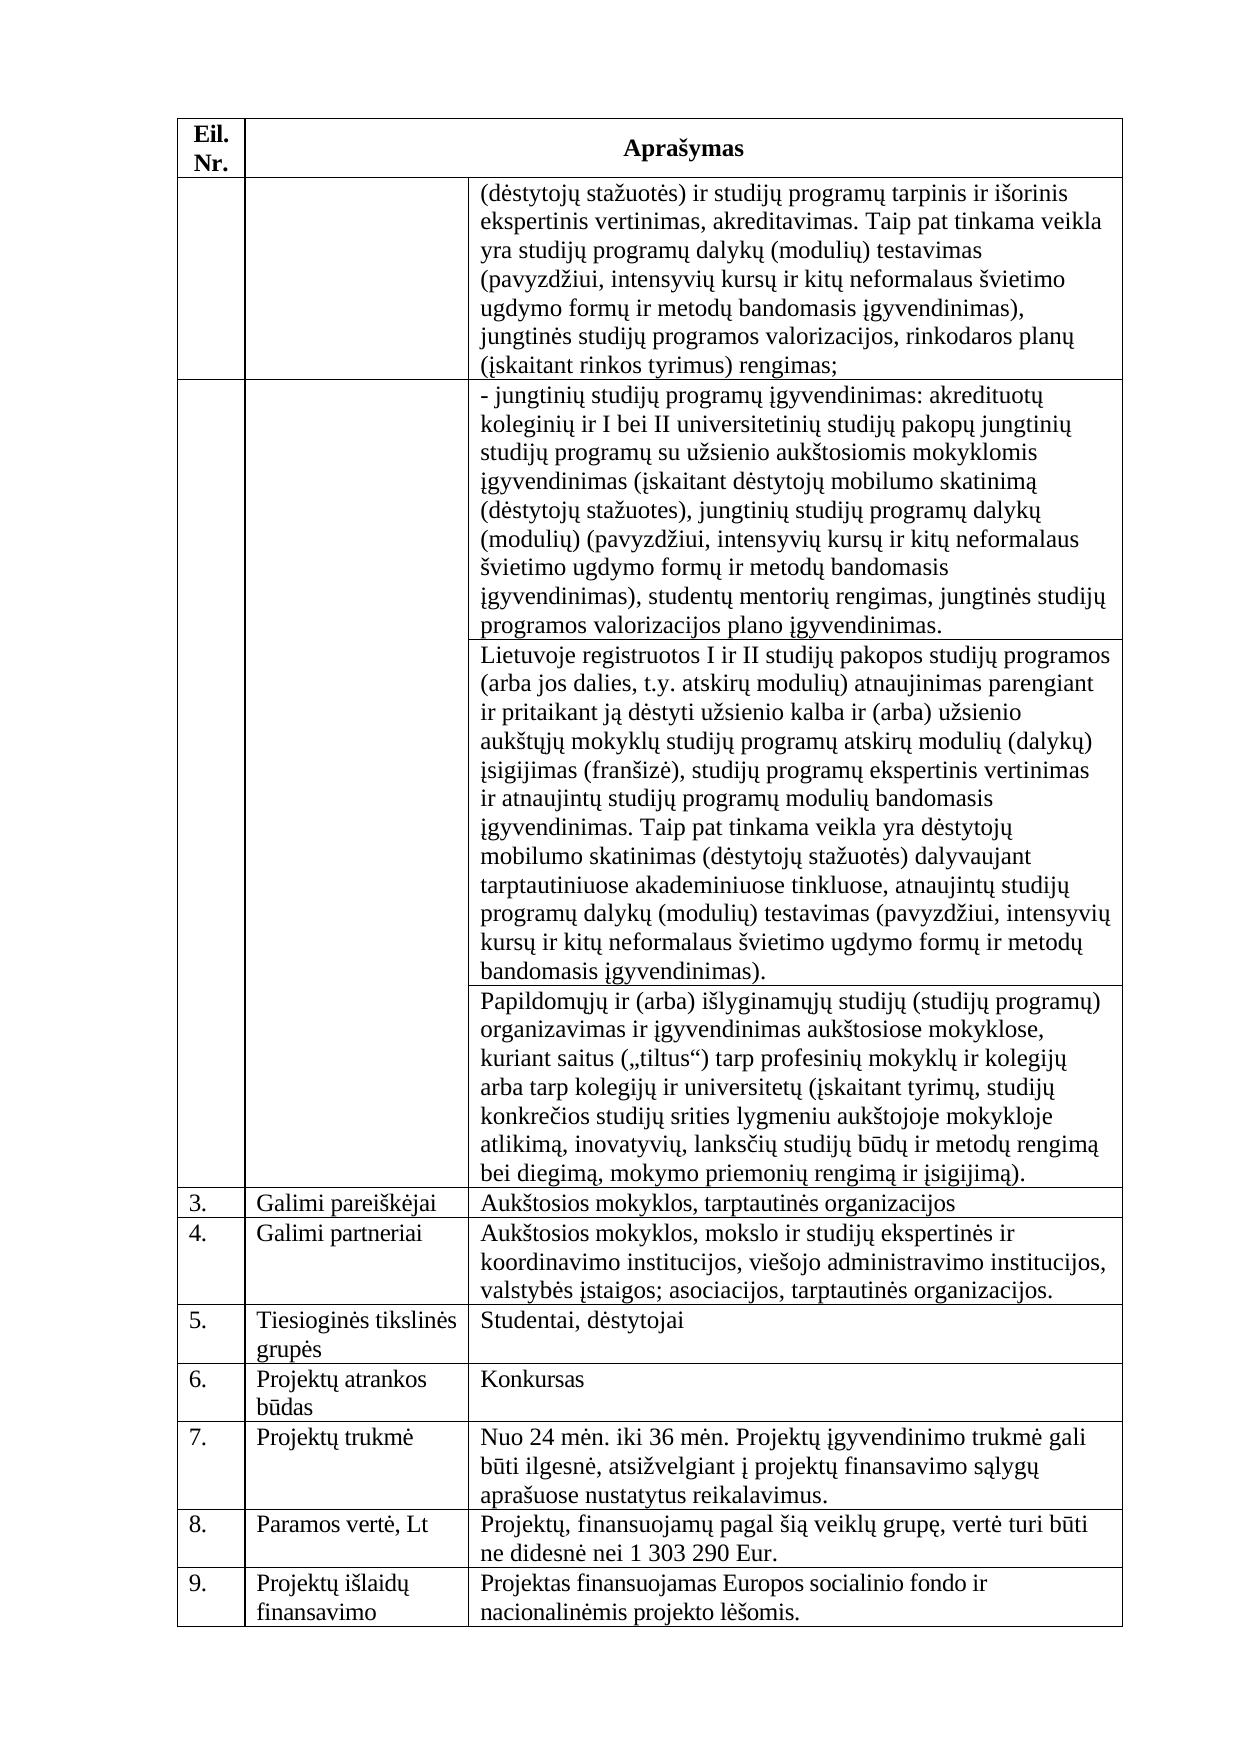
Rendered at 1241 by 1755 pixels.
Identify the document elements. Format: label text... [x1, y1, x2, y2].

table_cell Projektų, finansuojamų pagal šią veiklų grupę, vertė turi būti ne didesnė nei 1 303 290 Eur. [469, 1510, 1122, 1567]
table_header Eil. Nr. [178, 119, 244, 177]
table_cell - jungtinių studijų programų įgyvendinimas: akredituotų koleginių ir I bei II universitetinių studijų pakopų jungtinių studijų programų su užsienio aukštosiomis mokyklomis įgyvendinimas (įskaitant dėstytojų mobilumo skatinimą (dėstytojų stažuotes), jungtinių studijų programų dalykų (modulių) (pavyzdžiui, intensyvių kursų ir kitų neformalaus švietimo ugdymo formų ir metodų bandomasis įgyvendinimas), studentų mentorių rengimas, jungtinės studijų programos valorizacijos plano įgyvendinimas. [469, 380, 1122, 639]
table_cell 6. [178, 1364, 244, 1421]
table_cell [178, 178, 244, 379]
table_cell [246, 178, 468, 379]
table_header Aprašymas [246, 119, 1122, 177]
table_cell 3. [178, 1188, 244, 1217]
table_cell Projektų trukmė [246, 1422, 468, 1508]
table_cell Projektų išlaidų finansavimo [246, 1568, 468, 1626]
table_cell Paramos vertė, Lt [246, 1510, 468, 1567]
table_cell Studentai, dėstytojai [469, 1305, 1122, 1363]
table_cell 4. [178, 1218, 244, 1304]
table_cell Lietuvoje registruotos I ir II studijų pakopos studijų programos (arba jos dalies, t.y. atskirų modulių) atnaujinimas parengiant ir pritaikant ją dėstyti užsienio kalba ir (arba) užsienio aukštųjų mokyklų studijų programų atskirų modulių (dalykų) įsigijimas (franšizė), studijų programų ekspertinis vertinimas ir atnaujintų studijų programų modulių bandomasis įgyvendinimas. Taip pat tinkama veikla yra dėstytojų mobilumo skatinimas (dėstytojų stažuotės) dalyvaujant tarptautiniuose akademiniuose tinkluose, atnaujintų studijų programų dalykų (modulių) testavimas (pavyzdžiui, intensyvių kursų ir kitų neformalaus švietimo ugdymo formų ir metodų bandomasis įgyvendinimas). [469, 640, 1122, 985]
table_cell Projektas finansuojamas Europos socialinio fondo ir nacionalinėmis projekto lėšomis. [469, 1568, 1122, 1626]
table_cell (dėstytojų stažuotės) ir studijų programų tarpinis ir išorinis ekspertinis vertinimas, akreditavimas. Taip pat tinkama veikla yra studijų programų dalykų (modulių) testavimas (pavyzdžiui, intensyvių kursų ir kitų neformalaus švietimo ugdymo formų ir metodų bandomasis įgyvendinimas), jungtinės studijų programos valorizacijos, rinkodaros planų (įskaitant rinkos tyrimus) rengimas; [469, 178, 1122, 379]
table_cell 8. [178, 1510, 244, 1567]
table_cell Galimi partneriai [246, 1218, 468, 1304]
table_cell Tiesioginės tikslinės grupės [246, 1305, 468, 1363]
table_cell [178, 380, 244, 1187]
table_cell Konkursas [469, 1364, 1122, 1421]
table_cell Projektų atrankos būdas [246, 1364, 468, 1421]
table_cell 7. [178, 1422, 244, 1508]
table_cell [246, 380, 468, 1187]
table_cell 9. [178, 1568, 244, 1626]
table_cell Nuo 24 mėn. iki 36 mėn. Projektų įgyvendinimo trukmė gali būti ilgesnė, atsižvelgiant į projektų finansavimo sąlygų aprašuose nustatytus reikalavimus. [469, 1422, 1122, 1508]
table_cell Papildomųjų ir (arba) išlyginamųjų studijų (studijų programų) organizavimas ir įgyvendinimas aukštosiose mokyklose, kuriant saitus („tiltus“) tarp profesinių mokyklų ir kolegijų arba tarp kolegijų ir universitetų (įskaitant tyrimų, studijų konkrečios studijų srities lygmeniu aukštojoje mokykloje atlikimą, inovatyvių, lanksčių studijų būdų ir metodų rengimą bei diegimą, mokymo priemonių rengimą ir įsigijimą). [469, 986, 1122, 1187]
table_cell Aukštosios mokyklos, mokslo ir studijų ekspertinės ir koordinavimo institucijos, viešojo administravimo institucijos, valstybės įstaigos; asociacijos, tarptautinės organizacijos. [469, 1218, 1122, 1304]
table_cell Aukštosios mokyklos, tarptautinės organizacijos [469, 1188, 1122, 1217]
table_cell Galimi pareiškėjai [246, 1188, 468, 1217]
table_cell 5. [178, 1305, 244, 1363]
